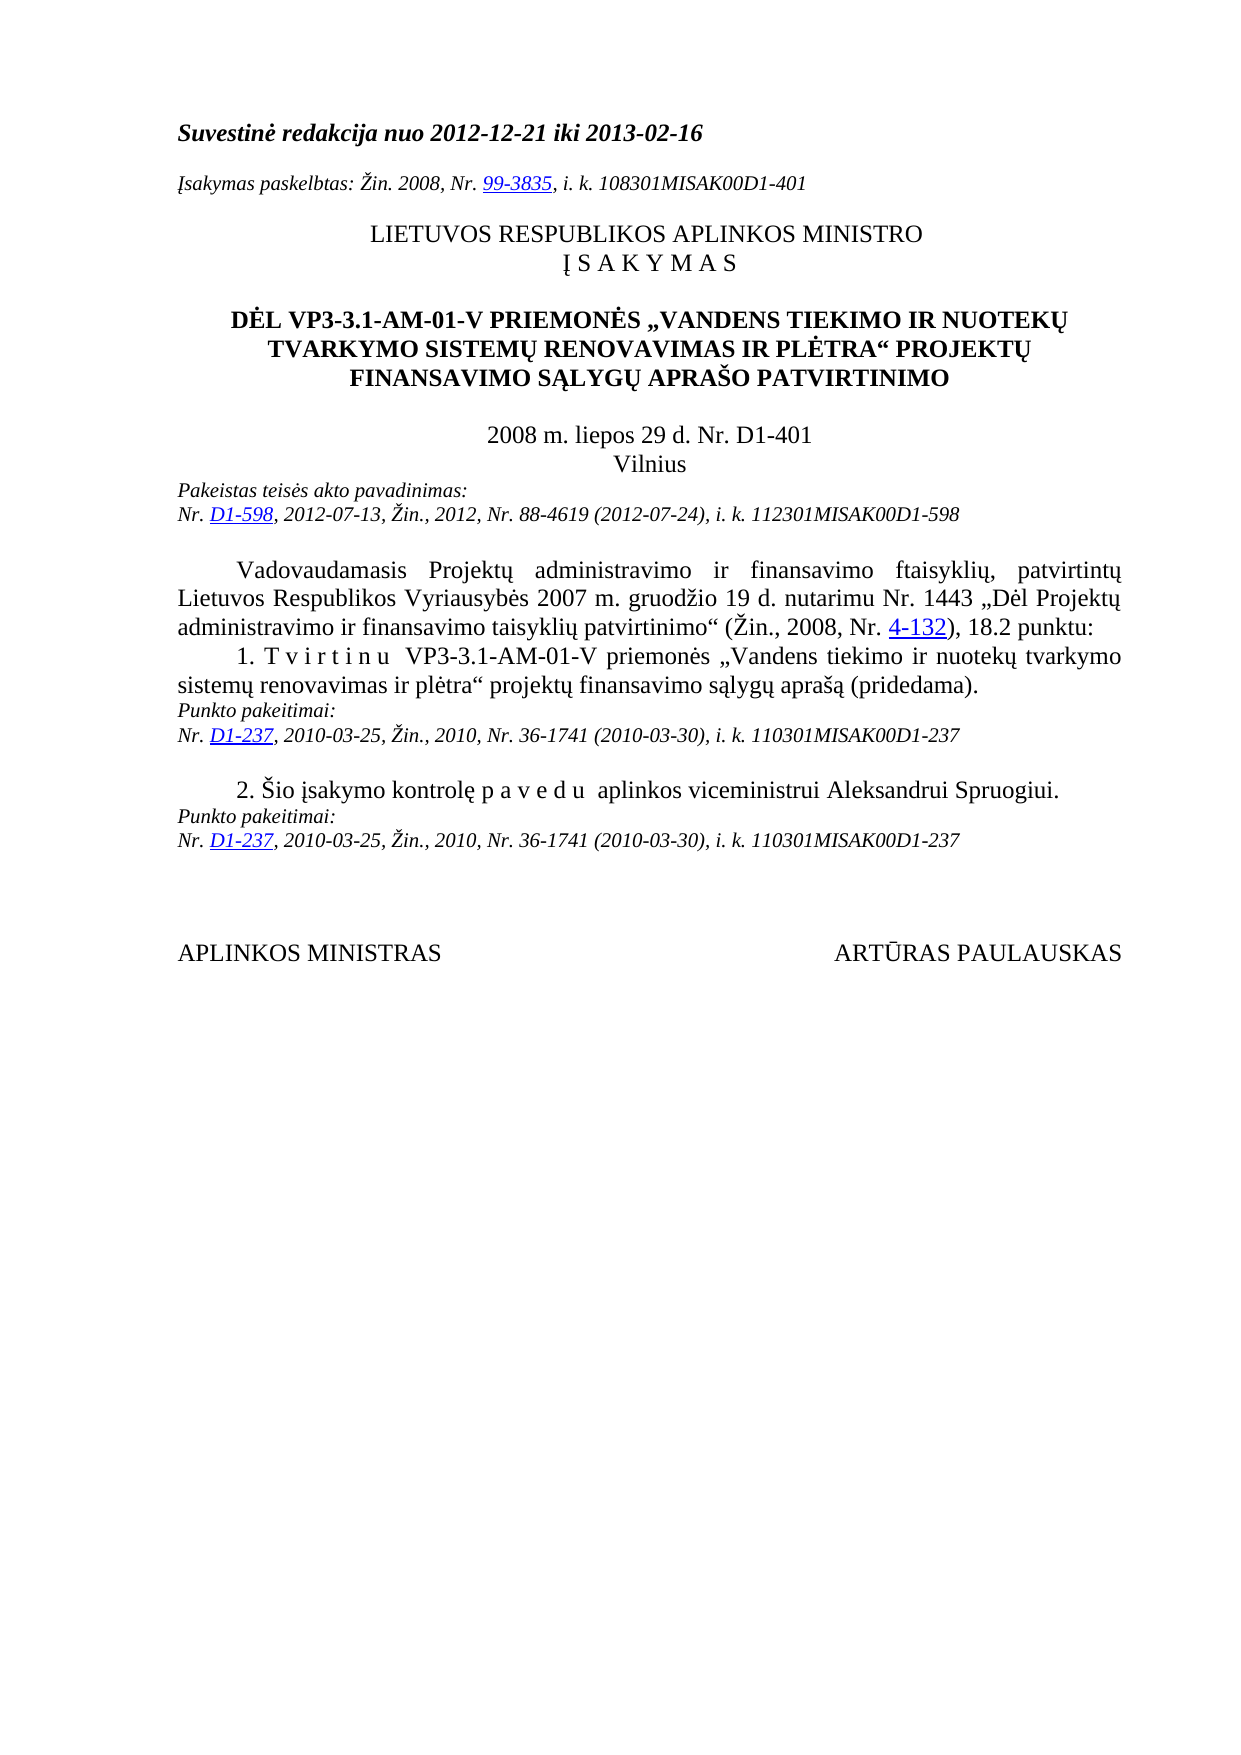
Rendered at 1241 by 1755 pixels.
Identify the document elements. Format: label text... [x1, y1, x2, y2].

text Nr. D1-237, 2010-03-25, Žin., 2010, Nr. 36-1741 (2010-03-30), i. k. 110301MISAK00D1-237 [177, 828, 1122, 852]
text 2008 m. liepos 29 d. Nr. D1-401 [177, 420, 1122, 449]
text Vilnius [177, 449, 1122, 478]
text APLINKOS MINISTRAS ARTŪRAS PAULAUSKAS [177, 938, 1122, 967]
text Punkto pakeitimai: [177, 698, 1122, 722]
text 1. Tvirtinu VP3-3.1-AM-01-V priemonės „Vandens tiekimo ir nuotekų tvarkymo sistemų renovavimas ir plėtra“ projektų finansavimo sąlygų aprašą (pridedama). [177, 641, 1122, 698]
text LIETUVOS RESPUBLIKOS APLINKOS MINISTRO [177, 219, 1122, 248]
text 2. Šio įsakymo kontrolę pavedu aplinkos viceministrui Aleksandrui Spruogiui. [177, 775, 1122, 804]
text Nr. D1-598, 2012-07-13, Žin., 2012, Nr. 88-4619 (2012-07-24), i. k. 112301MISAK00D1-598 [177, 502, 1122, 526]
text Nr. D1-237, 2010-03-25, Žin., 2010, Nr. 36-1741 (2010-03-30), i. k. 110301MISAK00D1-237 [177, 722, 1122, 747]
text Įsakymas paskelbtas: Žin. 2008, Nr. 99-3835, i. k. 108301MISAK00D1-401 [177, 171, 1122, 195]
text ĮSAKYMAS [177, 248, 1122, 277]
text DĖL VP3-3.1-AM-01-V PRIEMONĖS „VANDENS TIEKIMO IR NUOTEKŲ TVARKYMO SISTEMŲ RENOVAVIMAS IR PLĖTRA“ PROJEKTŲ FINANSAVIMO SĄLYGŲ APRAŠO PATVIRTINIMO [177, 305, 1122, 392]
text Suvestinė redakcija nuo 2012-12-21 iki 2013-02-16 [177, 118, 1122, 147]
text Punkto pakeitimai: [177, 804, 1122, 828]
text Pakeistas teisės akto pavadinimas: [177, 478, 1122, 502]
text Vadovaudamasis Projektų administravimo ir finansavimo ftaisyklių, patvirtintų Lietuvos Respublikos Vyriausybės 2007 m. gruodžio 19 d. nutarimu Nr. 1443 „Dėl Projektų administravimo ir finansavimo taisyklių patvirtinimo“ (Žin., 2008, Nr. 4-132), 18.2 punktu: [177, 555, 1122, 641]
